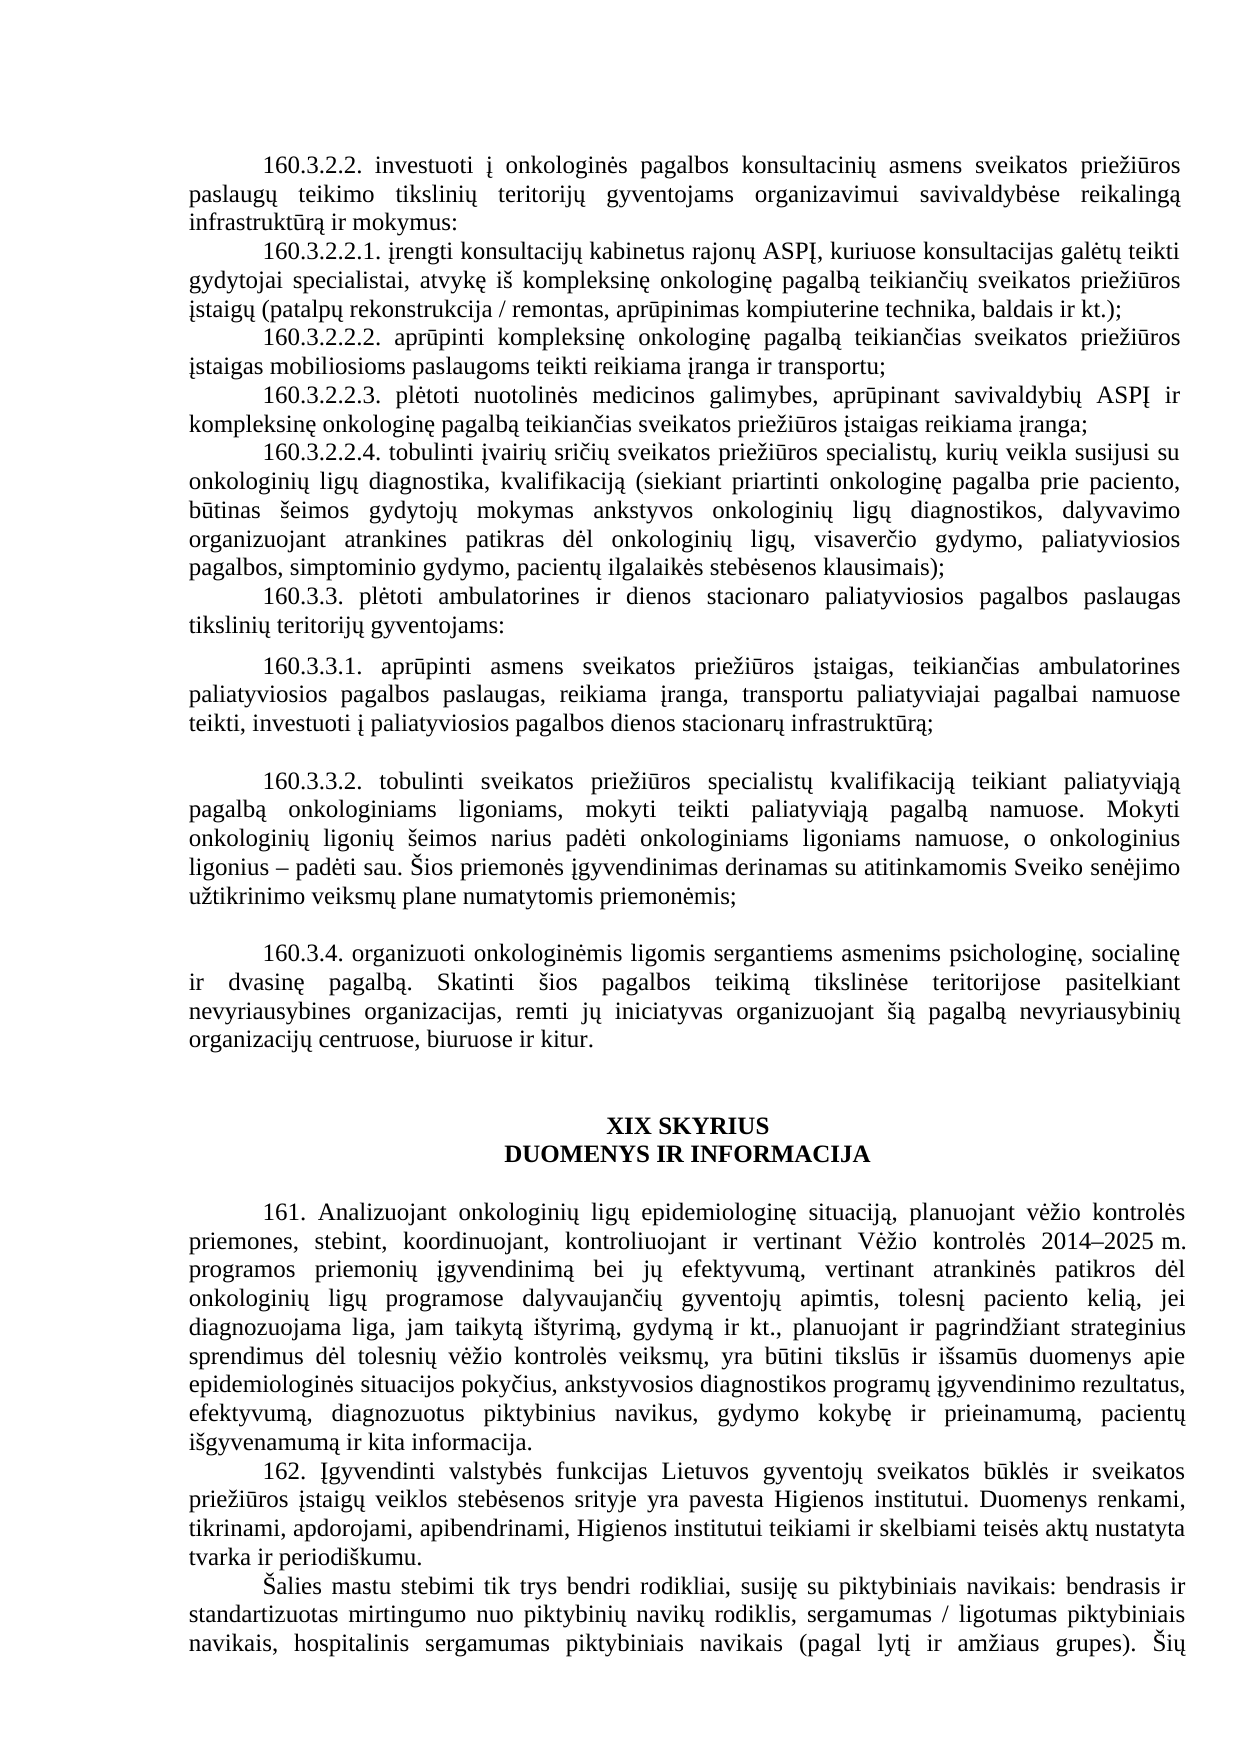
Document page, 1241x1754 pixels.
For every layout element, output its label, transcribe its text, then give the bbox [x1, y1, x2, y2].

text 160.3.4. organizuoti onkologinėmis ligomis sergantiems asmenims psichologinę, socialinę ir dvasinę pagalbą. Skatinti šios pagalbos teikimą tikslinėse teritorijose pasitelkiant nevyriausybines organizacijas, remti jų iniciatyvas organizuojant šią pagalbą nevyriausybinių organizacijų centruose, biuruose ir kitur. [188, 938, 1181, 1053]
text 162. Įgyvendinti valstybės funkcijas Lietuvos gyventojų sveikatos būklės ir sveikatos priežiūros įstaigų veiklos stebėsenos srityje yra pavesta Higienos institutui. Duomenys renkami, tikrinami, apdorojami, apibendrinami, Higienos institutui teikiami ir skelbiami teisės aktų nustatyta tvarka ir periodiškumu. [188, 1456, 1186, 1571]
text 160.3.2.2.1. įrengti konsultacijų kabinetus rajonų ASPĮ, kuriuose konsultacijas galėtų teikti gydytojai specialistai, atvykę iš kompleksinę onkologinę pagalbą teikiančių sveikatos priežiūros įstaigų (patalpų rekonstrukcija / remontas, aprūpinimas kompiuterine technika, baldais ir kt.); [188, 236, 1181, 322]
text DUOMENYS IR INFORMACIJA [188, 1139, 1187, 1168]
text 160.3.3. plėtoti ambulatorines ir dienos stacionaro paliatyviosios pagalbos paslaugas tikslinių teritorijų gyventojams: [188, 581, 1181, 639]
text 160.3.2.2.3. plėtoti nuotolinės medicinos galimybes, aprūpinant savivaldybių ASPĮ ir kompleksinę onkologinę pagalbą teikiančias sveikatos priežiūros įstaigas reikiama įranga; [188, 380, 1181, 437]
text 160.3.2.2. investuoti į onkologinės pagalbos konsultacinių asmens sveikatos priežiūros paslaugų teikimo tikslinių teritorijų gyventojams organizavimui savivaldybėse reikalingą infrastruktūrą ir mokymus: [188, 150, 1181, 236]
text 160.3.2.2.4. tobulinti įvairių sričių sveikatos priežiūros specialistų, kurių veikla susijusi su onkologinių ligų diagnostika, kvalifikaciją (siekiant priartinti onkologinę pagalba prie paciento, būtinas šeimos gydytojų mokymas ankstyvos onkologinių ligų diagnostikos, dalyvavimo organizuojant atrankines patikras dėl onkologinių ligų, visaverčio gydymo, paliatyviosios pagalbos, simptominio gydymo, pacientų ilgalaikės stebėsenos klausimais); [188, 437, 1181, 581]
text 160.3.3.1. aprūpinti asmens sveikatos priežiūros įstaigas, teikiančias ambulatorines paliatyviosios pagalbos paslaugas, reikiama įranga, transportu paliatyviajai pagalbai namuose teikti, investuoti į paliatyviosios pagalbos dienos stacionarų infrastruktūrą; [188, 651, 1181, 737]
text 160.3.2.2.2. aprūpinti kompleksinę onkologinę pagalbą teikiančias sveikatos priežiūros įstaigas mobiliosioms paslaugoms teikti reikiama įranga ir transportu; [188, 322, 1181, 380]
text XIX SKYRIUS [188, 1111, 1187, 1139]
text 160.3.3.2. tobulinti sveikatos priežiūros specialistų kvalifikaciją teikiant paliatyviąją pagalbą onkologiniams ligoniams, mokyti teikti paliatyviąją pagalbą namuose. Mokyti onkologinių ligonių šeimos narius padėti onkologiniams ligoniams namuose, o onkologinius ligonius – padėti sau. Šios priemonės įgyvendinimas derinamas su atitinkamomis Sveiko senėjimo užtikrinimo veiksmų plane numatytomis priemonėmis; [188, 766, 1181, 909]
text 161. Analizuojant onkologinių ligų epidemiologinę situaciją, planuojant vėžio kontrolės priemones, stebint, koordinuojant, kontroliuojant ir vertinant Vėžio kontrolės 2014–2025 m. programos priemonių įgyvendinimą bei jų efektyvumą, vertinant atrankinės patikros dėl onkologinių ligų programose dalyvaujančių gyventojų apimtis, tolesnį paciento kelią, jei diagnozuojama liga, jam taikytą ištyrimą, gydymą ir kt., planuojant ir pagrindžiant strateginius sprendimus dėl tolesnių vėžio kontrolės veiksmų, yra būtini tikslūs ir išsamūs duomenys apie epidemiologinės situacijos pokyčius, ankstyvosios diagnostikos programų įgyvendinimo rezultatus, efektyvumą, diagnozuotus piktybinius navikus, gydymo kokybę ir prieinamumą, pacientų išgyvenamumą ir kita informacija. [188, 1197, 1187, 1456]
text Šalies mastu stebimi tik trys bendri rodikliai, susiję su piktybiniais navikais: bendrasis ir standartizuotas mirtingumo nuo piktybinių navikų rodiklis, sergamumas / ligotumas piktybiniais navikais, hospitalinis sergamumas piktybiniais navikais (pagal lytį ir amžiaus grupes). Šių [188, 1571, 1186, 1657]
